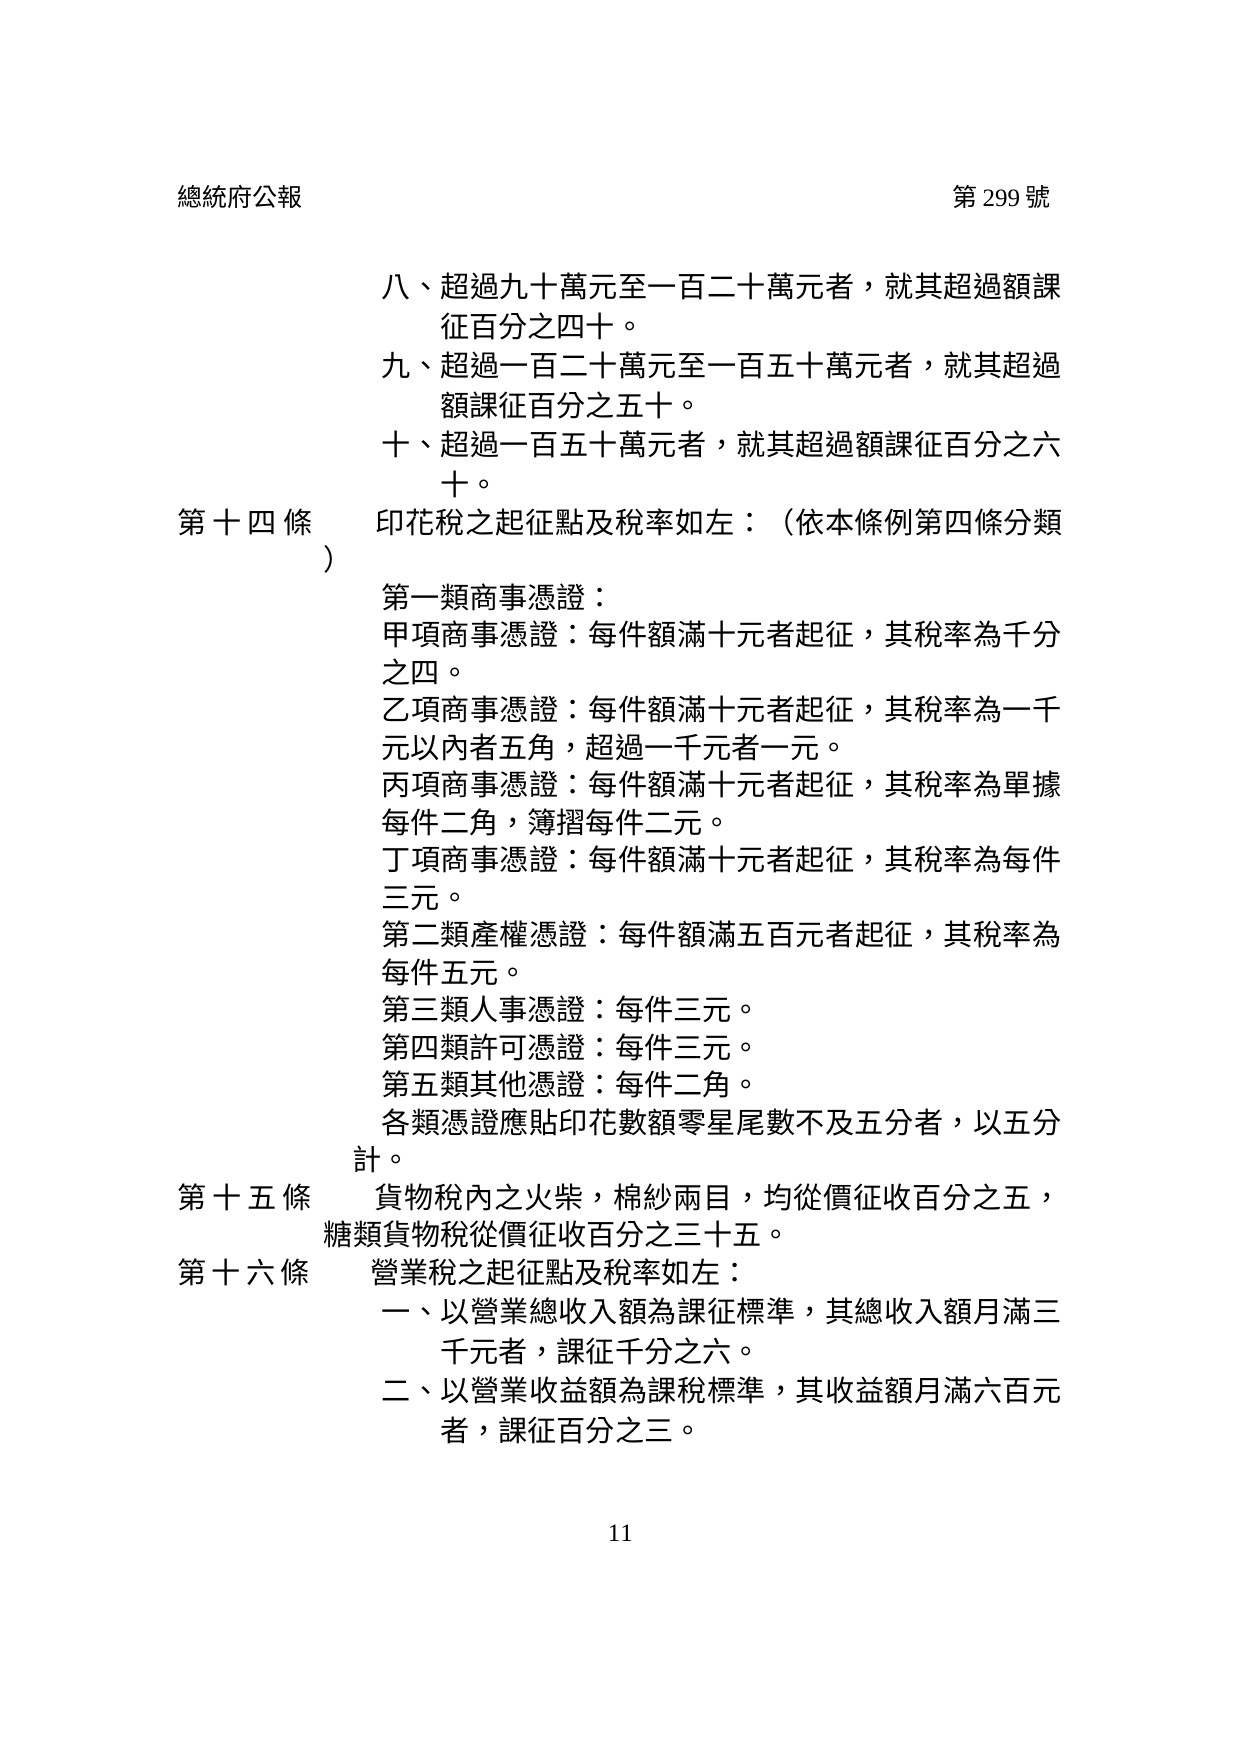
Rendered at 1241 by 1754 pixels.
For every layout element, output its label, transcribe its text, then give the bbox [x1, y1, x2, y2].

text 十、超過一百五十萬元者，就其超過額課征百分之六十。 [381, 424, 1063, 503]
text 丁項商事憑證：每件額滿十元者起征，其稅率為每件三元。 [381, 841, 1063, 916]
text 第三類人事憑證：每件三元。 [352, 991, 1063, 1028]
text 第十六條 營業稅之起征點及稅率如左： [177, 1253, 1063, 1291]
text 丙項商事憑證：每件額滿十元者起征，其稅率為單據每件二角，簿摺每件二元。 [381, 766, 1063, 841]
text 九、超過一百二十萬元至一百五十萬元者，就其超過額課征百分之五十。 [381, 345, 1063, 424]
text 二、以營業收益額為課稅標準，其收益額月滿六百元者，課征百分之三。 [381, 1370, 1063, 1449]
text 一、以營業總收入額為課征標準，其總收入額月滿三千元者，課征千分之六。 [381, 1291, 1063, 1370]
text 第五類其他憑證：每件二角。 [352, 1066, 1063, 1103]
text 甲項商事憑證：每件額滿十元者起征，其稅率為千分之四。 [381, 616, 1063, 691]
text 第二類產權憑證：每件額滿五百元者起征，其稅率為每件五元。 [381, 916, 1063, 991]
text 第一類商事憑證： [352, 578, 1063, 616]
text 乙項商事憑證：每件額滿十元者起征，其稅率為一千元以內者五角，超過一千元者一元。 [381, 691, 1063, 766]
text 八、超過九十萬元至一百二十萬元者，就其超過額課征百分之四十。 [381, 266, 1063, 345]
text 第十五條 貨物稅內之火柴，棉紗兩目，均從價征收百分之五，糖類貨物稅從價征收百分之三十五。 [177, 1178, 1063, 1253]
text 各類憑證應貼印花數額零星尾數不及五分者，以五分計。 [352, 1103, 1063, 1178]
text 第十四條 印花稅之起征點及稅率如左：（依本條例第四條分類） [177, 503, 1063, 578]
text 第四類許可憑證：每件三元。 [352, 1028, 1063, 1066]
